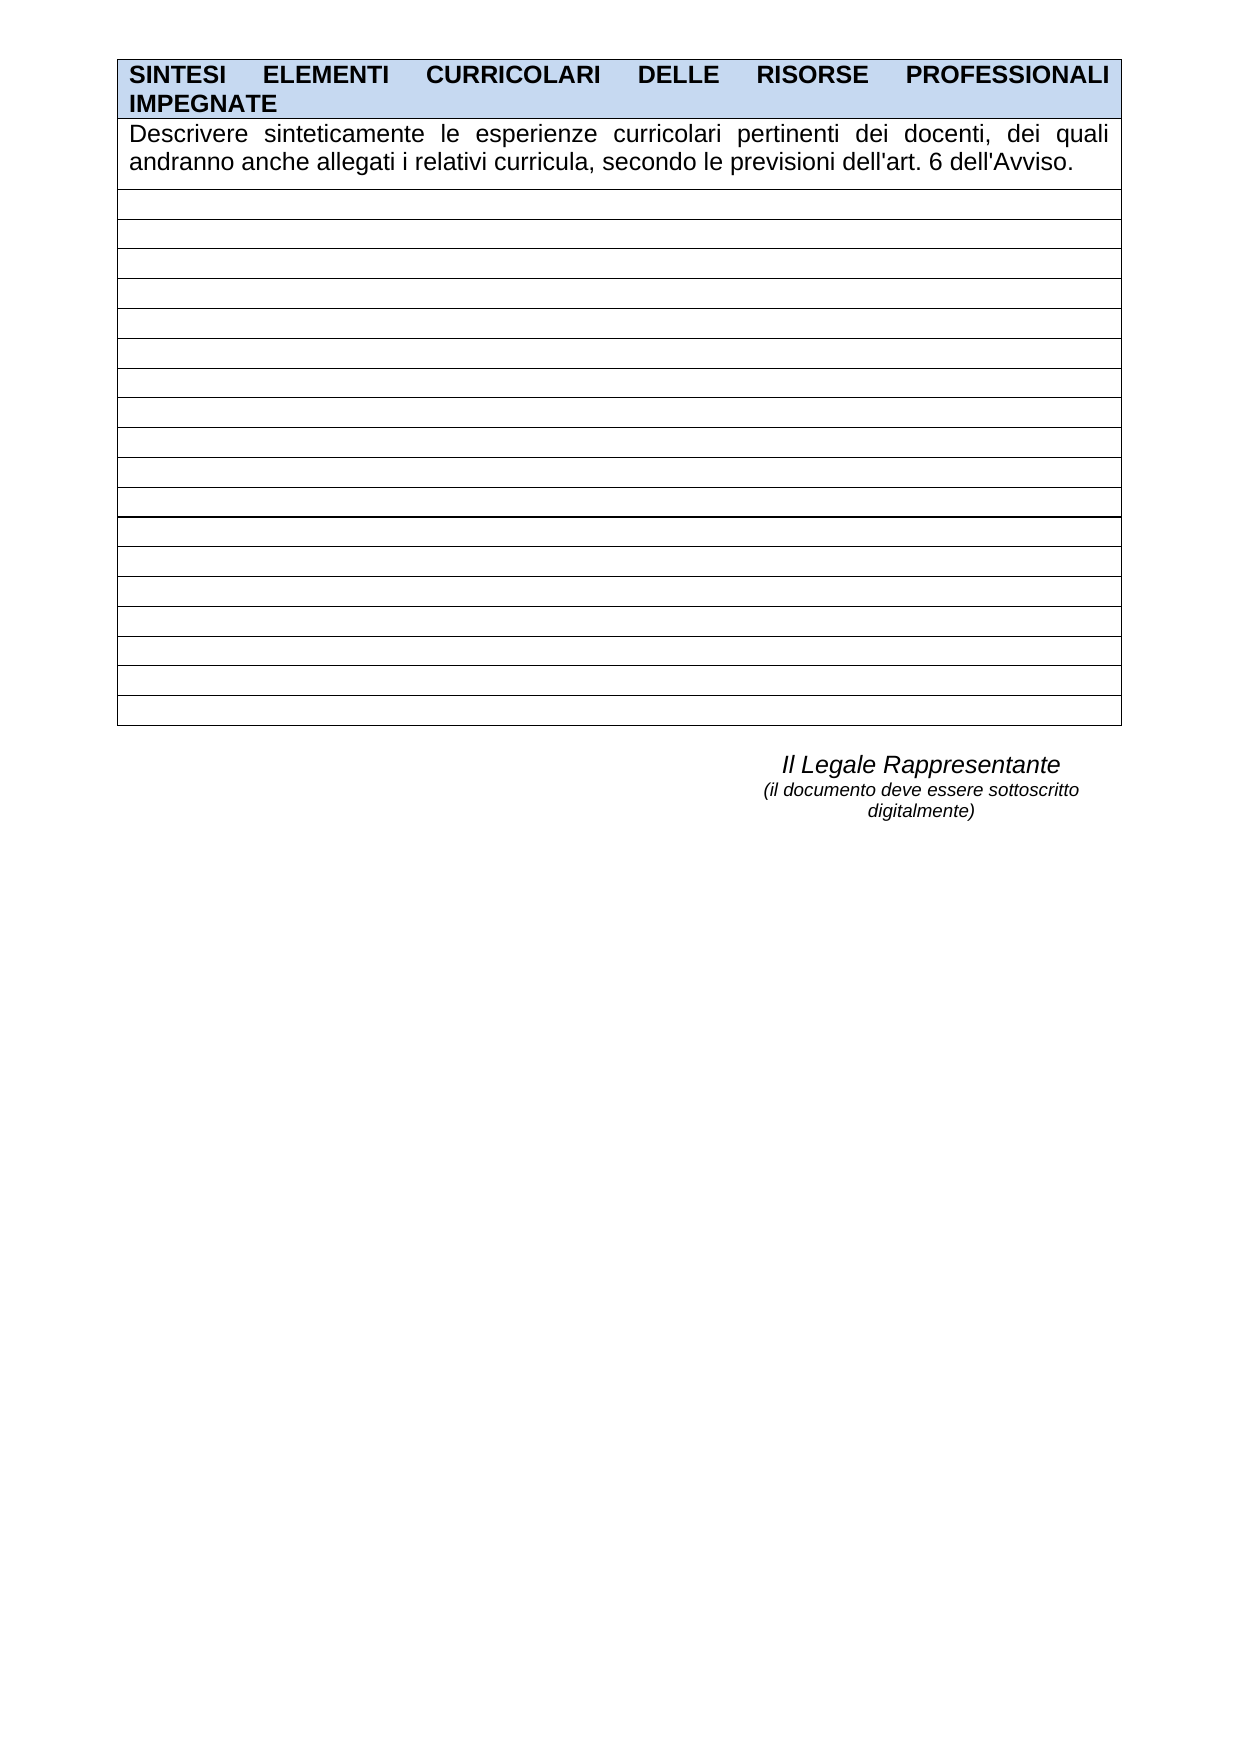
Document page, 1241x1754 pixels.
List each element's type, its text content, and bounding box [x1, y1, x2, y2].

table_header SINTESI ELEMENTI CURRICOLARI DELLE RISORSE PROFESSIONALI IMPEGNATE [118, 60, 1121, 118]
table_cell [118, 518, 1121, 546]
table_cell [118, 637, 1121, 665]
table_cell [118, 428, 1121, 457]
table_cell [118, 458, 1121, 487]
table_cell [118, 339, 1121, 367]
table_cell [118, 249, 1121, 278]
table_cell [118, 547, 1121, 576]
table_cell [118, 398, 1121, 427]
table_cell [118, 488, 1121, 516]
table_cell Descrivere sinteticamente le esperienze curricolari pertinenti dei docenti, dei quali andranno anche allegati i relativi curricula, secondo le previsioni dell'art. 6 dell'Avviso. [118, 119, 1121, 189]
table_cell [118, 220, 1121, 248]
text (il documento deve essere sottoscritto digitalmente) [721, 779, 1122, 822]
text Il Legale Rappresentante [721, 750, 1122, 779]
table_cell [118, 190, 1121, 218]
table_cell [118, 607, 1121, 636]
table_cell [118, 369, 1121, 397]
table_cell [118, 666, 1121, 695]
table_cell [118, 577, 1121, 606]
table_cell [118, 309, 1121, 338]
table_cell [118, 279, 1121, 308]
table_cell [118, 696, 1121, 725]
